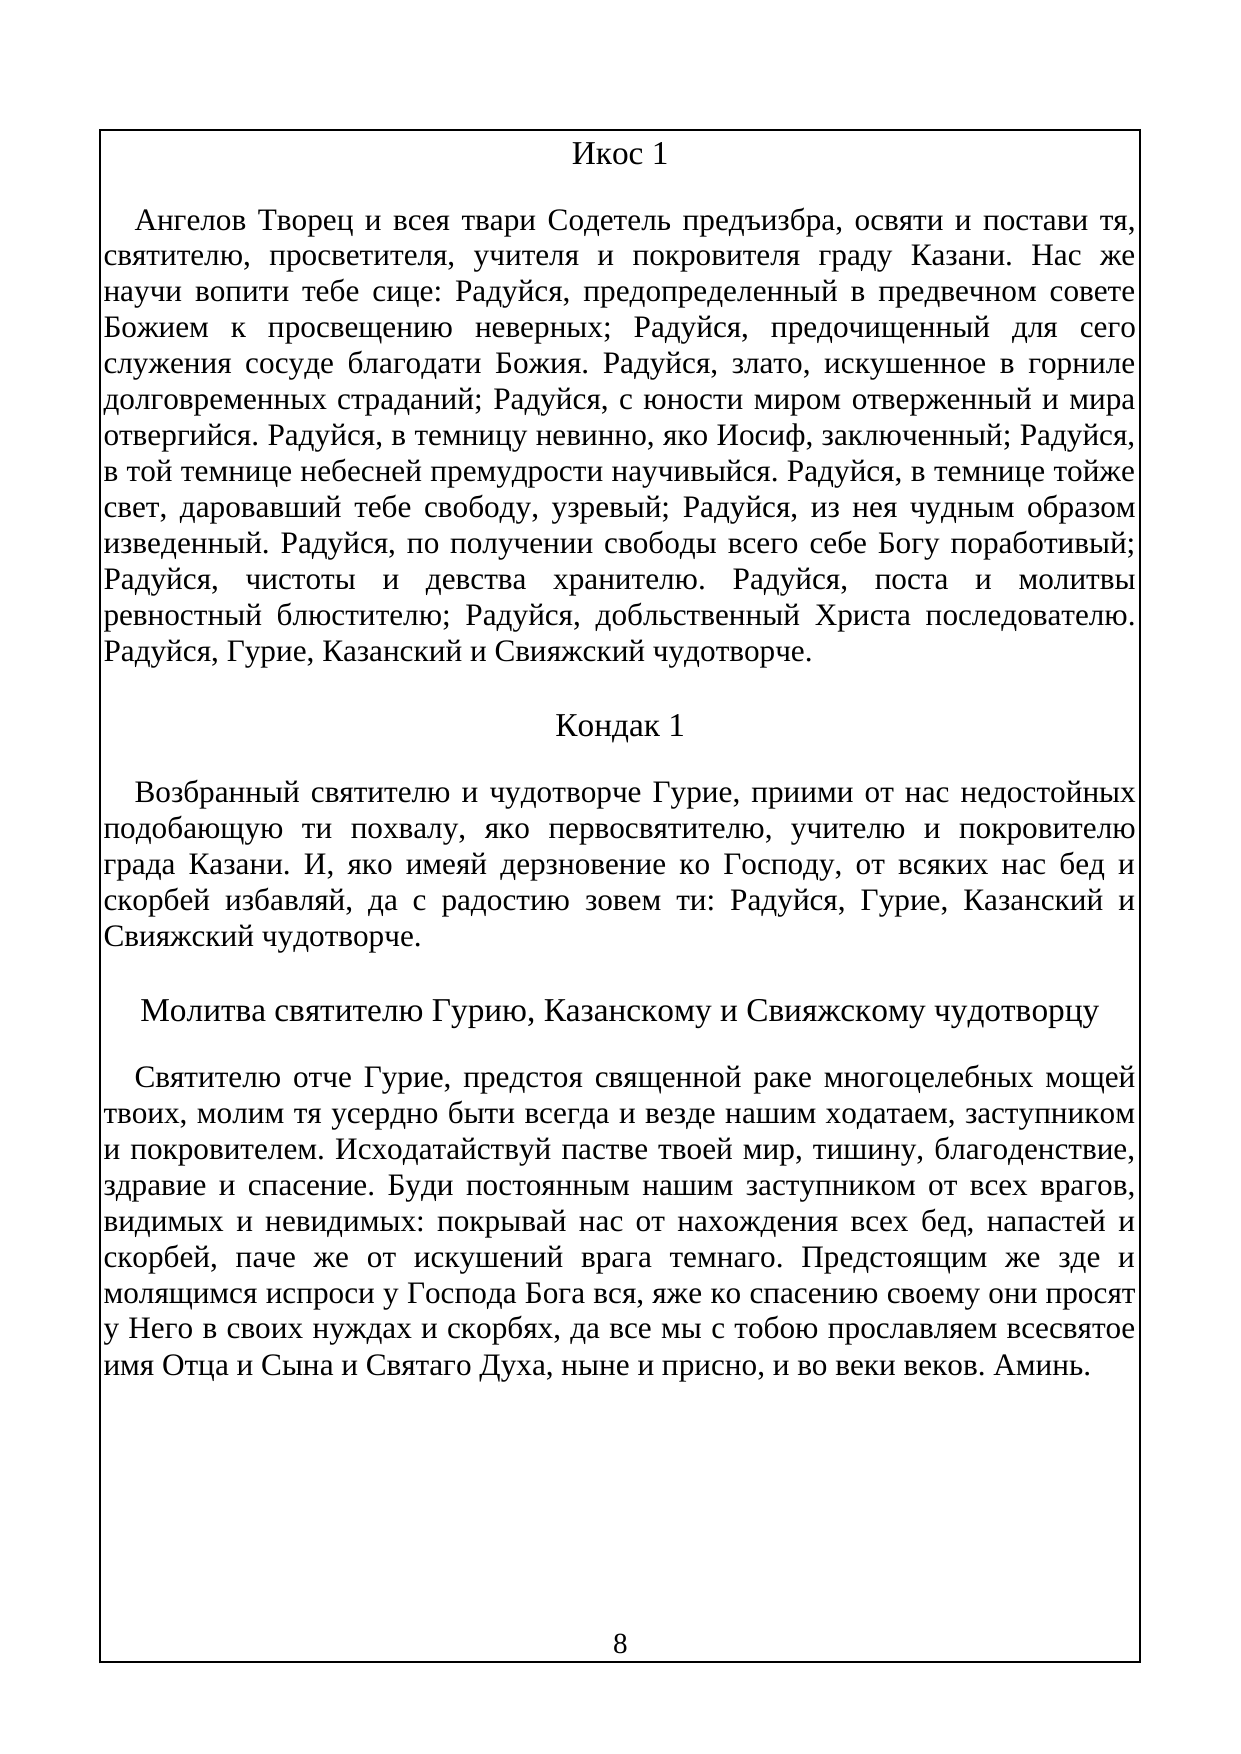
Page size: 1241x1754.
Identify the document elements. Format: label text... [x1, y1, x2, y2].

text Святителю отче Гурие, предстоя священной раке многоцелебных мощей твоих, молим тя усердно быти всегда и везде нашим ходатаем, заступником и покровителем. Исходатайствуй пастве твоей мир, тишину, благоденствие, здравие и спасение. Буди постоянным нашим заступником от всех врагов, видимых и невидимых: покрывай нас от нахождения всех бед, напастей и скорбей, паче же от искушений врага темнаго. Предстоящим же зде и молящимся испроси у Господа Бога вся, яже ко спасению своему они просят у Него в своих нуждах и скорбях, да все мы с тобою прославляем всесвятое имя Отца и Сына и Святаго Духа, ныне и присно, и во веки веков. Аминь. [103, 1058, 1137, 1382]
subtitle Икос 1 [103, 133, 1137, 171]
text Возбранный святителю и чудотворче Гурие, приими от нас недостойных подобающую ти похвалу, яко первосвятителю, учителю и покровителю града Казани. И, яко имеяй дерзновение ко Господу, от всяких нас бед и скорбей избавляй, да с радостию зовем ти: Радуйся, Гурие, Казанский и Свияжский чудотворче. [103, 773, 1137, 953]
subtitle Кондак 1 [103, 705, 1137, 744]
subtitle Молитва святителю Гурию, Казанскому и Свияжскому чудотворцу [103, 990, 1137, 1029]
text Ангелов Творец и всея твари Содетель предъизбра, освяти и постави тя, святителю, просветителя, учителя и покровителя граду Казани. Нас же научи вопити тебе сице: Радуйся, предопределенный в предвечном совете Божием к просвещению неверных; Радуйся, предочищенный для сего служения сосуде благодати Божия. Радуйся, злато, искушенное в горниле долговременных страданий; Радуйся, с юности миром отверженный и мира отвергийся. Радуйся, в темницу невинно, яко Иосиф, заключенный; Радуйся, в той темнице небесней премудрости научивыйся. Радуйся, в темнице тойже свет, даровавший тебе свободу, узревый; Радуйся, из нея чудным образом изведенный. Радуйся, по получении свободы всего себе Богу поработивый; Радуйся, чистоты и девства хранителю. Радуйся, поста и молитвы ревностный блюстителю; Радуйся, добльственный Христа последователю. Радуйся, Гурие, Казанский и Свияжский чудотворче. [103, 201, 1137, 668]
